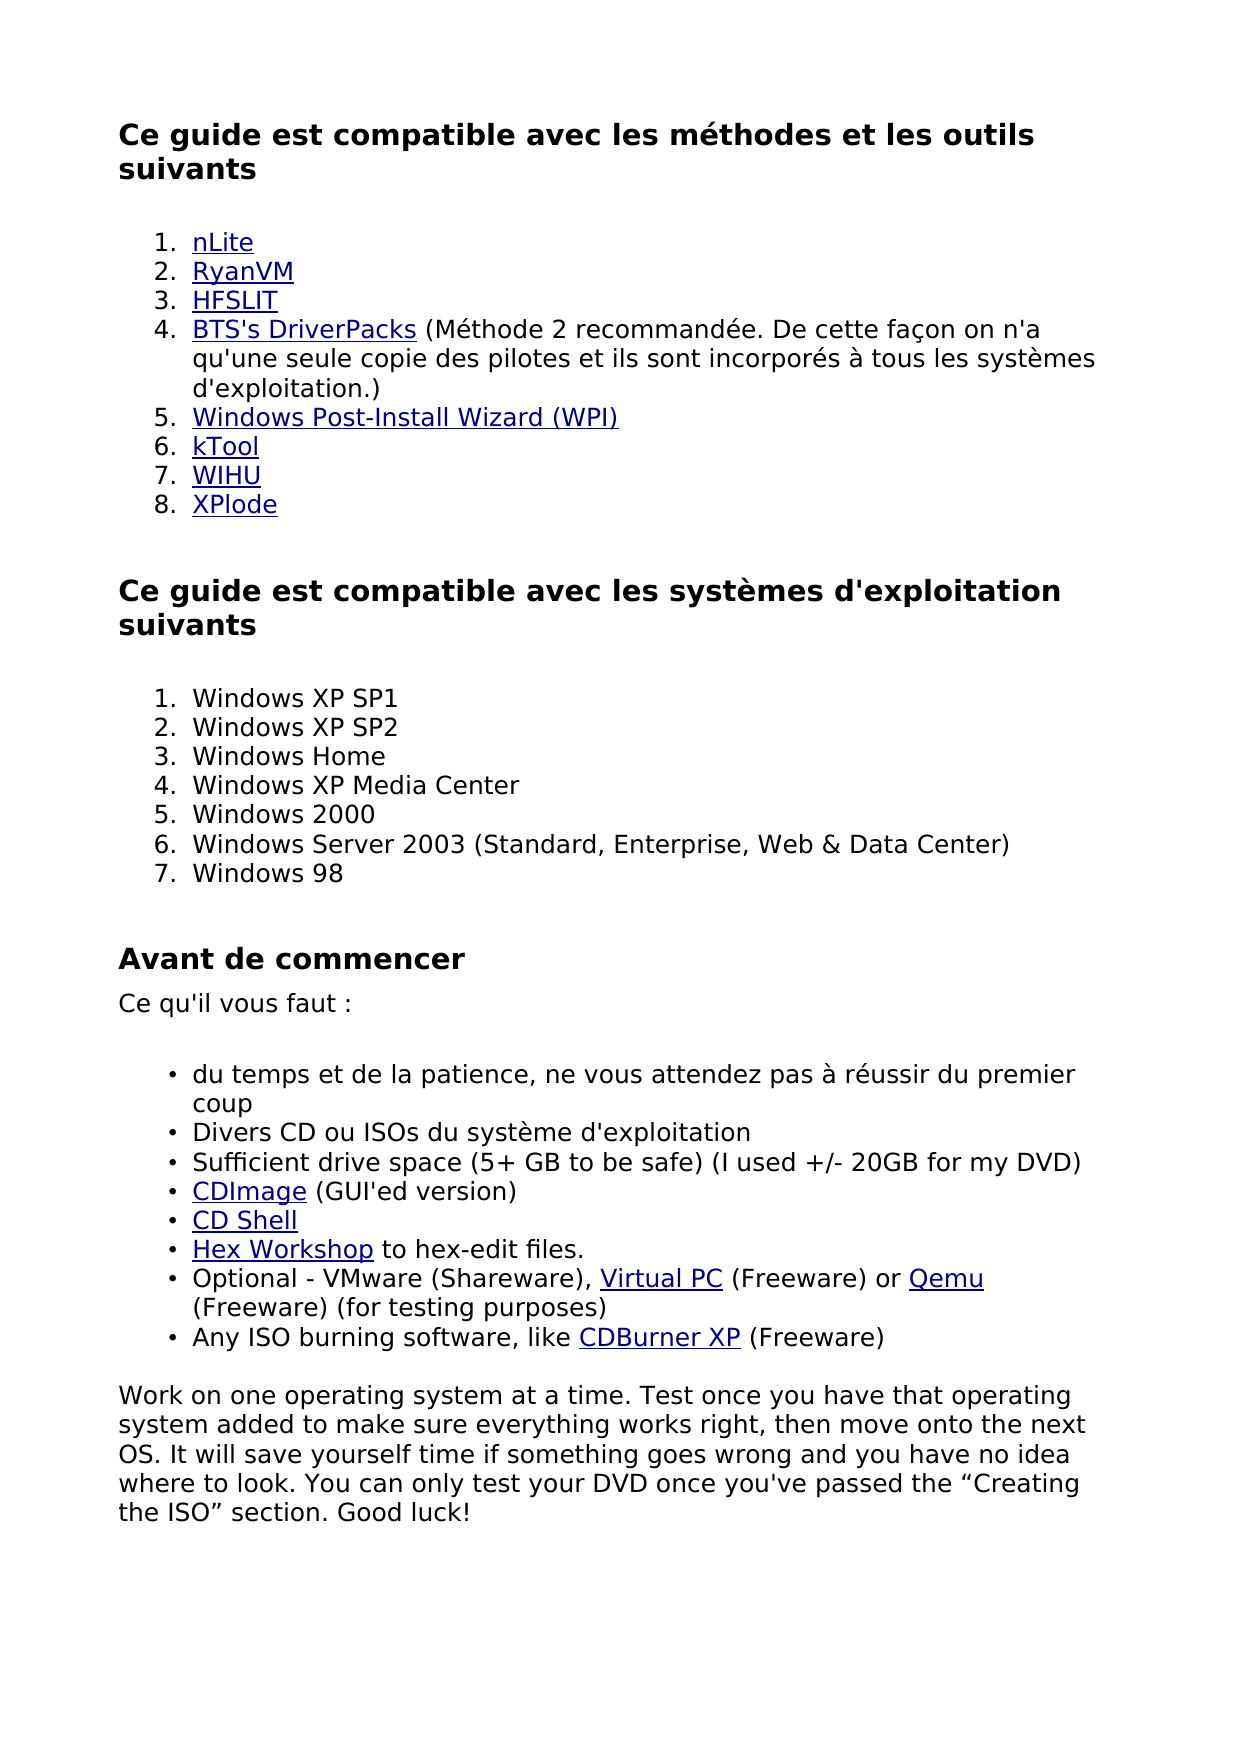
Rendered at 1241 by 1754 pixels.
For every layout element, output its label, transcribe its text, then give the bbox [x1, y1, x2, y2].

list nLite [177, 228, 1122, 257]
list Hex Workshop to hex-edit files. [177, 1235, 1122, 1264]
list Windows Home [177, 742, 1122, 772]
list RyanVM [177, 257, 1122, 286]
list Windows Post-Install Wizard (WPI) [177, 403, 1122, 432]
list Windows 2000 [177, 801, 1122, 830]
list HFSLIT [177, 286, 1122, 316]
list WIHU [177, 461, 1122, 491]
subtitle Ce guide est compatible avec les méthodes et les outils suivants [118, 118, 1122, 186]
list Sufficient drive space (5+ GB to be safe) (I used +/- 20GB for my DVD) [177, 1148, 1122, 1177]
list du temps et de la patience, ne vous attendez pas à réussir du premier coup [177, 1060, 1122, 1119]
list Windows 98 [177, 859, 1122, 888]
list XPlode [177, 491, 1122, 520]
list Windows XP SP1 [177, 684, 1122, 713]
list Windows Server 2003 (Standard, Enterprise, Web & Data Center) [177, 830, 1122, 859]
list CD Shell [177, 1206, 1122, 1235]
text Work on one operating system at a time. Test once you have that operating system added to make sure everything works right, then move onto the next OS. It will save yourself time if something goes wrong and you have no idea where to look. You can only test your DVD once you've passed the “Creating the ISO” section. Good luck! [118, 1381, 1122, 1527]
text Ce qu'il vous faut : [118, 989, 1122, 1018]
list Any ISO burning software, like CDBurner XP (Freeware) [177, 1323, 1122, 1352]
list kTool [177, 432, 1122, 461]
list Divers CD ou ISOs du système d'exploitation [177, 1119, 1122, 1148]
list CDImage (GUI'ed version) [177, 1177, 1122, 1206]
list Windows XP SP2 [177, 713, 1122, 742]
list Windows XP Media Center [177, 772, 1122, 801]
subtitle Ce guide est compatible avec les systèmes d'exploitation suivants [118, 574, 1122, 642]
list BTS's DriverPacks (Méthode 2 recommandée. De cette façon on n'a qu'une seule copie des pilotes et ils sont incorporés à tous les systèmes d'exploitation.) [177, 316, 1122, 403]
subtitle Avant de commencer [118, 943, 1122, 977]
list Optional - VMware (Shareware), Virtual PC (Freeware) or Qemu (Freeware) (for testing purposes) [177, 1264, 1122, 1323]
